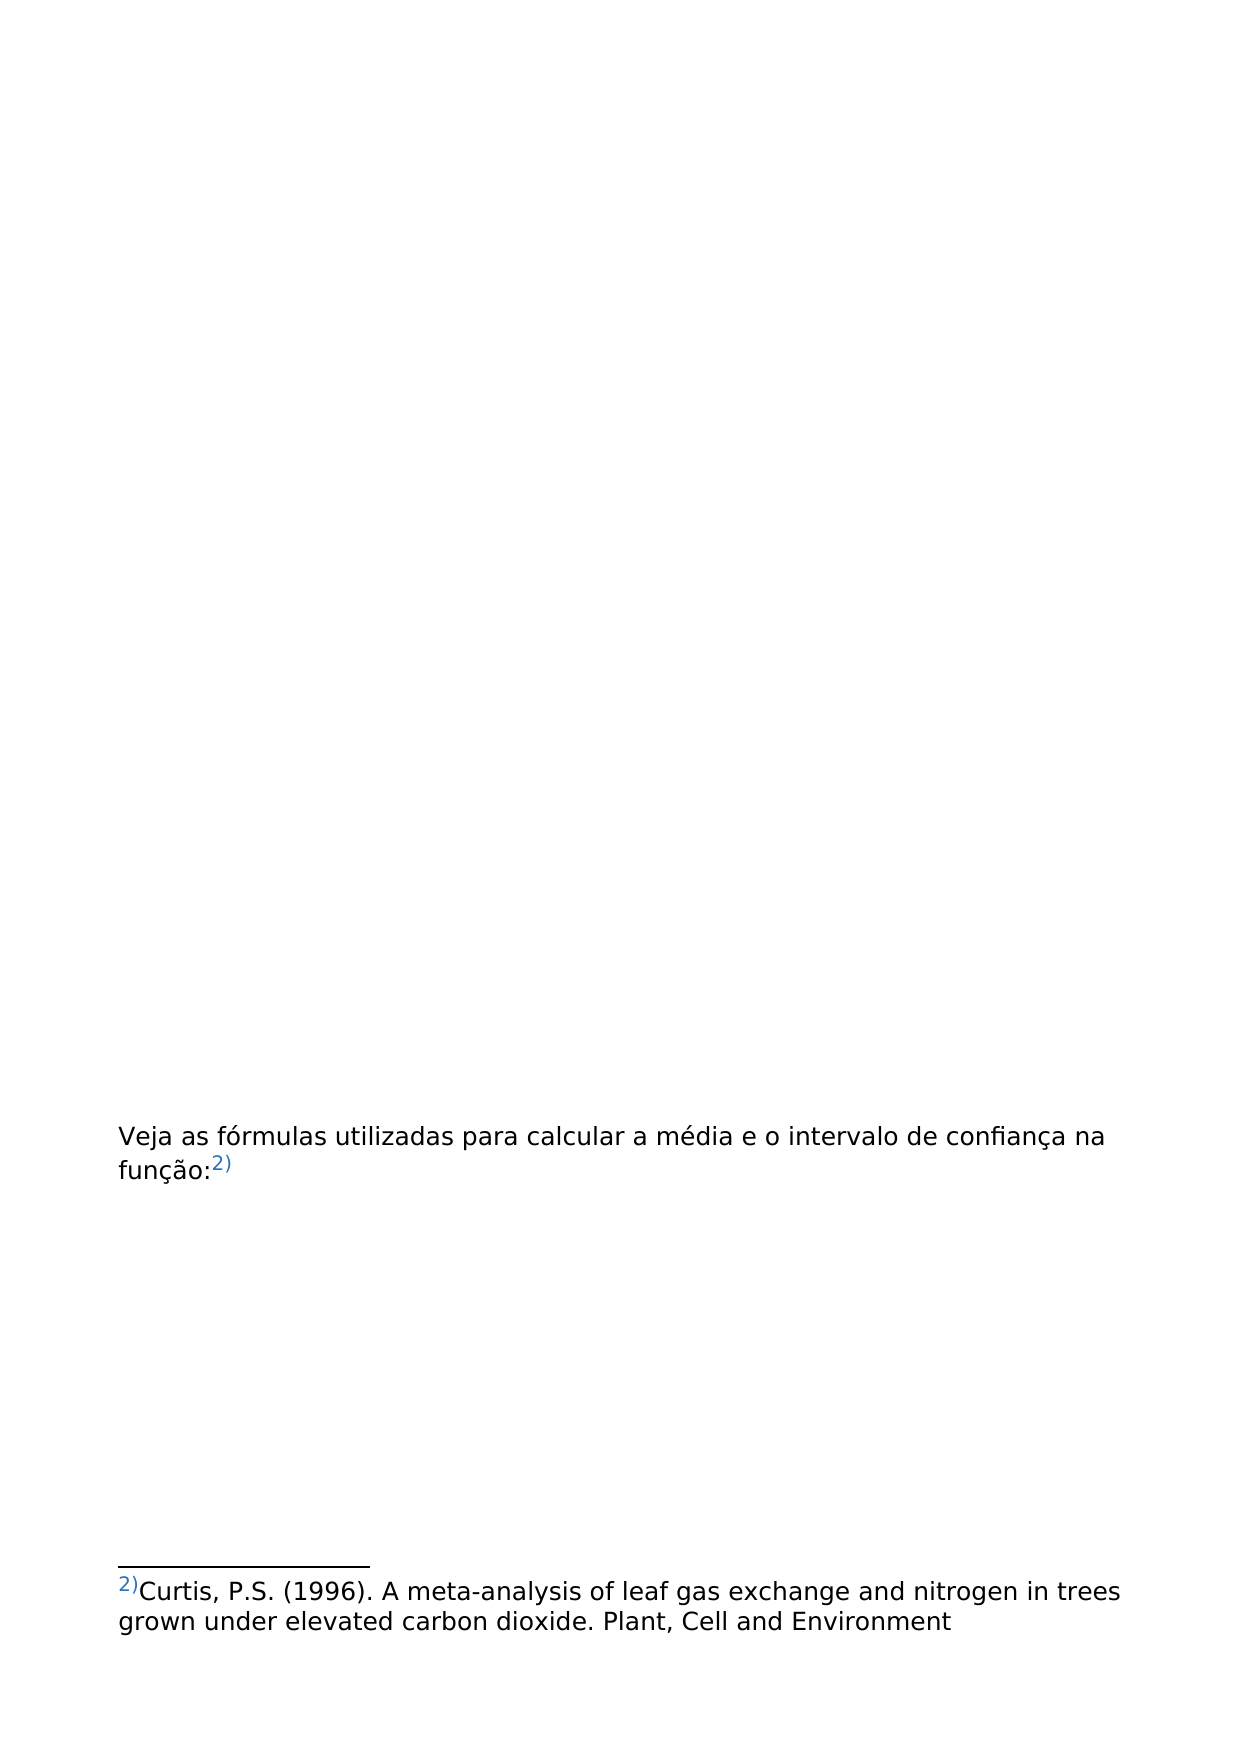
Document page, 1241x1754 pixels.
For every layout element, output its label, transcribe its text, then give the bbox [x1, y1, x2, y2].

text Curtis, P.S. (1996). A meta-analysis of leaf gas exchange and nitrogen in trees grown under elevated carbon dioxide. Plant, Cell and Environment [118, 1573, 1122, 1636]
text Veja as fórmulas utilizadas para calcular a média e o intervalo de confiança na função: [118, 118, 1122, 1185]
